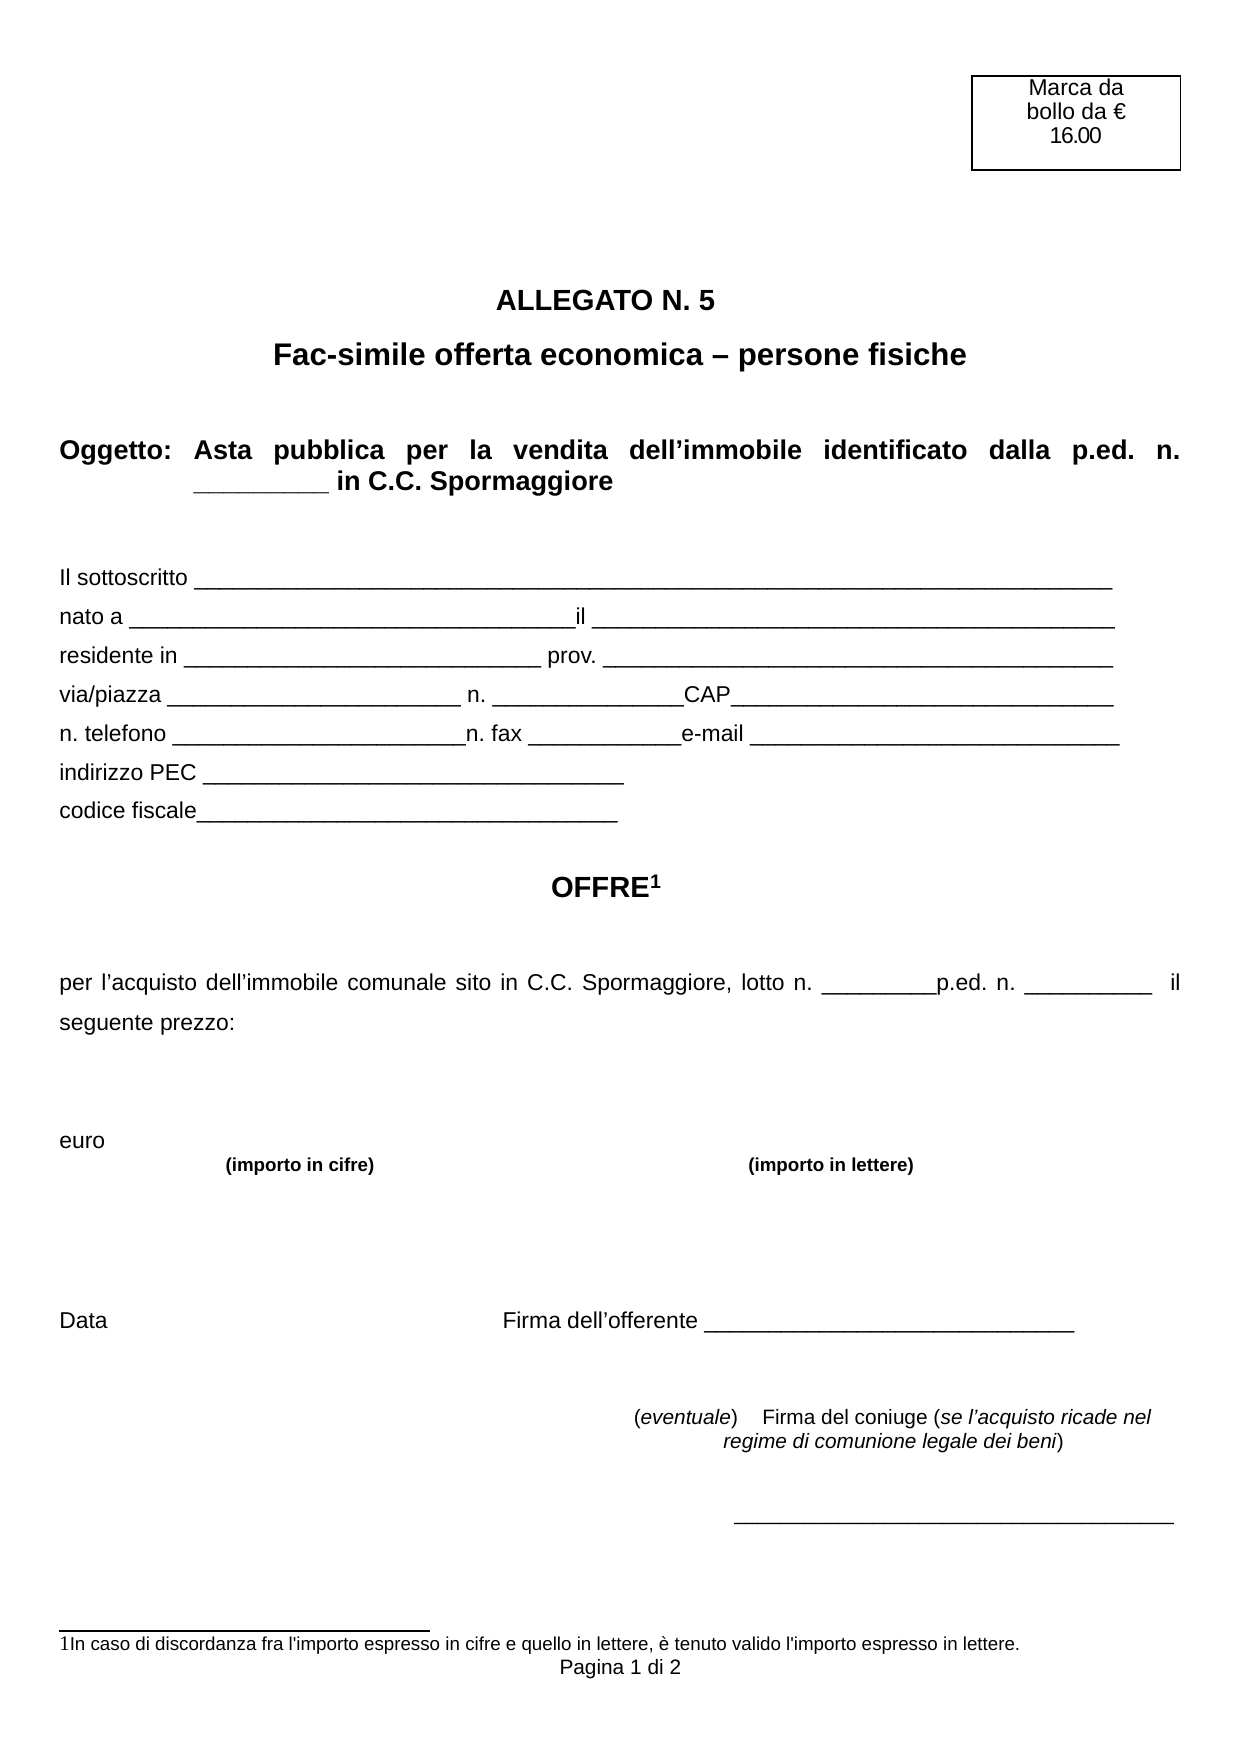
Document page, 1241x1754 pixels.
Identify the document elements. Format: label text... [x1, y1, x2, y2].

text (importo in cifre) (importo in lettere) [59, 1153, 1181, 1175]
text 16.00 [973, 124, 1180, 169]
text Data Firma dell’offerente _____________________________ [59, 1307, 1152, 1333]
text euro [59, 1127, 1181, 1153]
text ALLEGATO N. 5 [59, 283, 1181, 317]
text Marca da bollo da € [973, 77, 1180, 124]
text ______________________________________ [59, 1501, 1181, 1525]
text Fac-simile offerta economica – persone fisiche [59, 336, 1181, 372]
text via/piazza _______________________ n. _______________CAP______________________________ [59, 681, 1181, 707]
text nato a ___________________________________il _________________________________________ [59, 603, 1181, 629]
text codice fiscale_________________________________ [59, 797, 1181, 824]
text n. telefono _______________________n. fax ____________e-mail _____________________________ [59, 720, 1181, 746]
text Oggetto: Asta pubblica per la vendita dell’immobile identificato dalla p.ed. n. _________ in C.C. Spormaggiore [59, 434, 1181, 497]
subtitle OFFRE [59, 870, 1152, 903]
text In caso di discordanza fra l'importo espresso in cifre e quello in lettere, è tenuto valido l'importo espresso in lettere. [59, 1631, 1181, 1655]
text indirizzo PEC _________________________________ [59, 759, 1181, 785]
text residente in ____________________________ prov. ________________________________________ [59, 642, 1181, 668]
text Il sottoscritto ________________________________________________________________________ [59, 564, 1181, 591]
text per l’acquisto dell’immobile comunale sito in C.C. Spormaggiore, lotto n. _________p.ed. n. __________ il seguente prezzo: [59, 969, 1181, 1035]
text (eventuale) Firma del coniuge (se l’acquisto ricade nel regime di comunione legale dei beni) [605, 1405, 1181, 1453]
